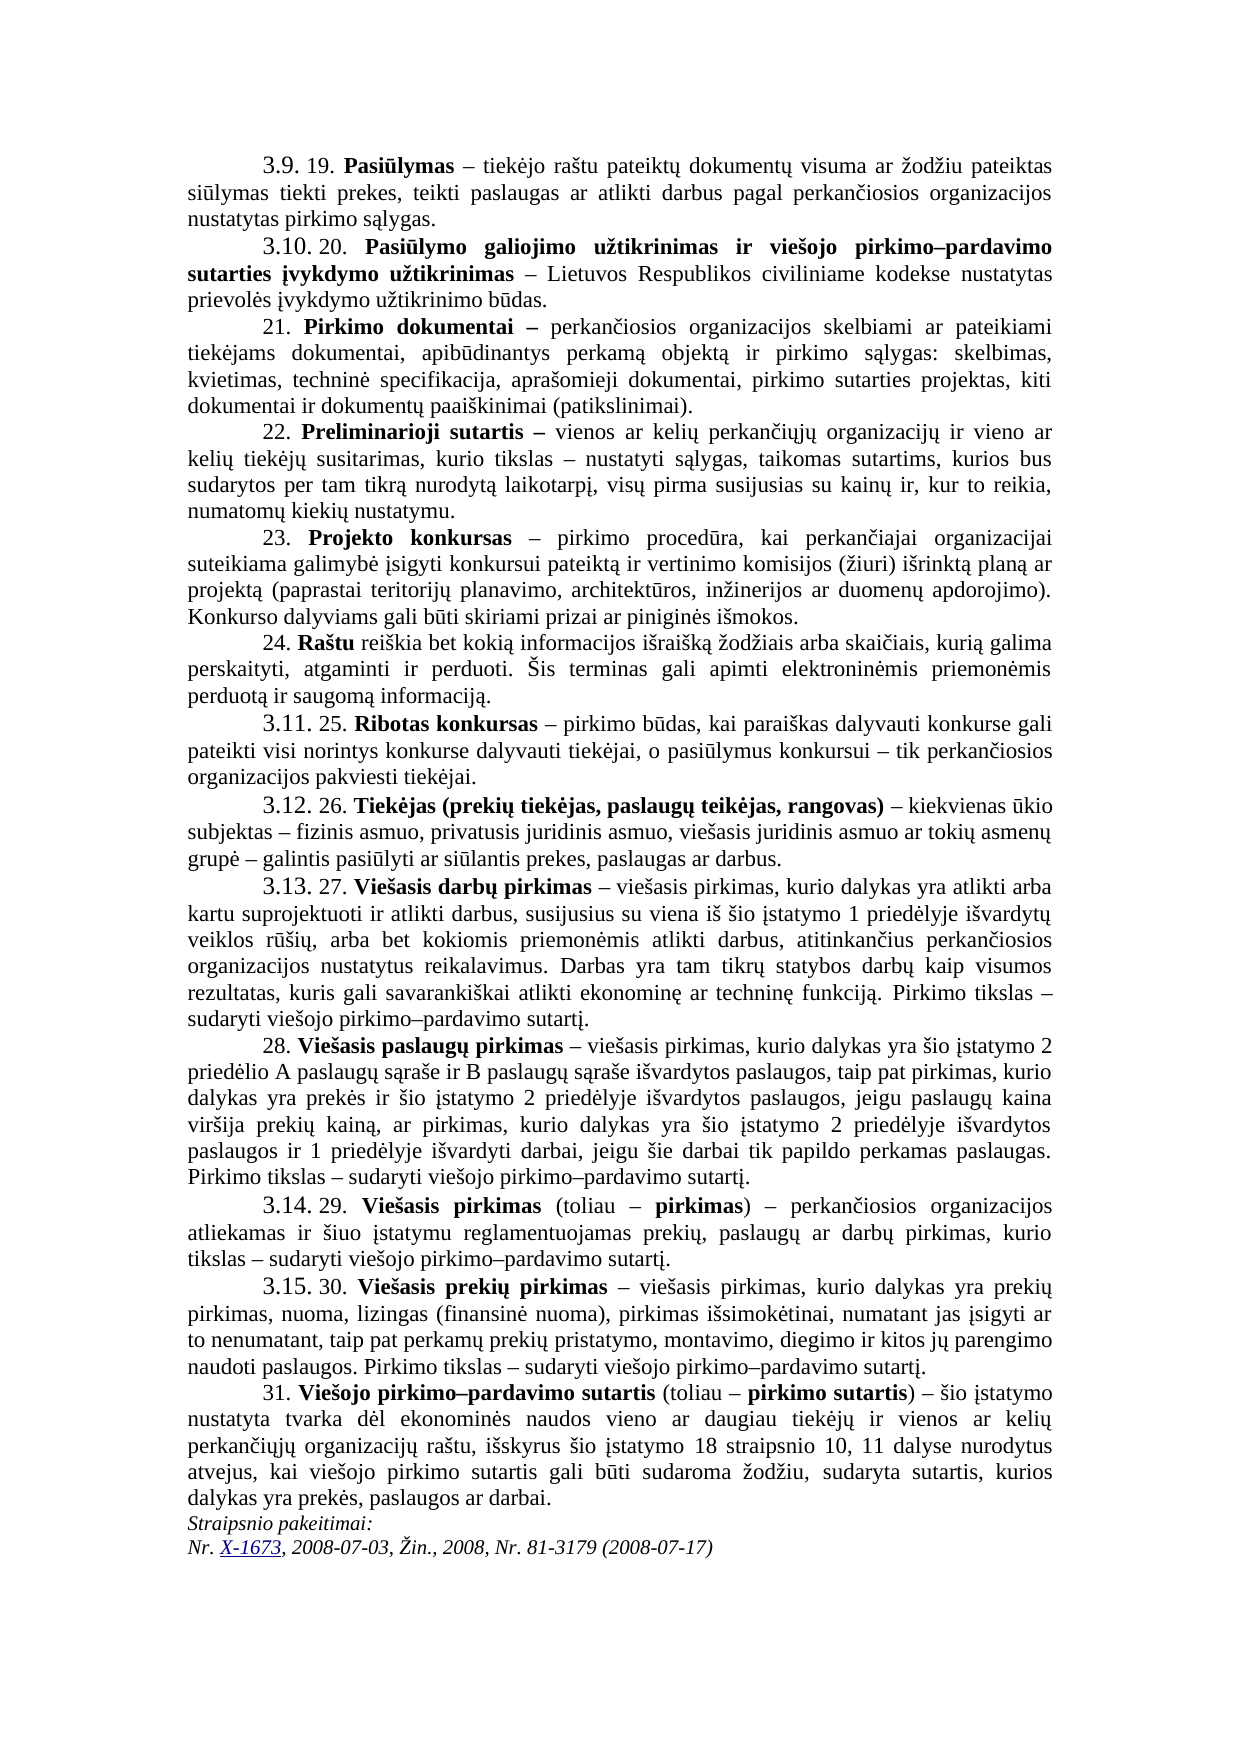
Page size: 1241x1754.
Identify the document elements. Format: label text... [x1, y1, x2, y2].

text 31. Viešojo pirkimo–pardavimo sutartis (toliau – pirkimo sutartis) – šio įstatymo nustatyta tvarka dėl ekonominės naudos vieno ar daugiau tiekėjų ir vienos ar kelių perkančiųjų organizacijų raštu, išskyrus šio įstatymo 18 straipsnio 10, 11 dalyse nurodytus atvejus, kai viešojo pirkimo sutartis gali būti sudaroma žodžiu, sudaryta sutartis, kurios dalykas yra prekės, paslaugos ar darbai. [187, 1379, 1053, 1511]
subtitle 30. Viešasis prekių pirkimas – viešasis pirkimas, kurio dalykas yra prekių pirkimas, nuoma, lizingas (finansinė nuoma), pirkimas išsimokėtinai, numatant jas įsigyti ar to nenumatant, taip pat perkamų prekių pristatymo, montavimo, diegimo ir kitos jų parengimo naudoti paslaugos. Pirkimo tikslas – sudaryti viešojo pirkimo–pardavimo sutartį. [187, 1271, 1053, 1379]
subtitle 29. Viešasis pirkimas (toliau – pirkimas) – perkančiosios organizacijos atliekamas ir šiuo įstatymu reglamentuojamas prekių, paslaugų ar darbų pirkimas, kurio tikslas – sudaryti viešojo pirkimo–pardavimo sutartį. [187, 1190, 1053, 1271]
text 23. Projekto konkursas – pirkimo procedūra, kai perkančiajai organizacijai suteikiama galimybė įsigyti konkursui pateiktą ir vertinimo komisijos (žiuri) išrinktą planą ar projektą (paprastai teritorijų planavimo, architektūros, inžinerijos ar duomenų apdorojimo). Konkurso dalyviams gali būti skiriami prizai ar piniginės išmokos. [187, 524, 1053, 629]
subtitle 20. Pasiūlymo galiojimo užtikrinimas ir viešojo pirkimo–pardavimo sutarties įvykdymo užtikrinimas – Lietuvos Respublikos civiliniame kodekse nustatytas prievolės įvykdymo užtikrinimo būdas. [187, 231, 1053, 313]
text 22. Preliminarioji sutartis – vienos ar kelių perkančiųjų organizacijų ir vieno ar kelių tiekėjų susitarimas, kurio tikslas – nustatyti sąlygas, taikomas sutartims, kurios bus sudarytos per tam tikrą nurodytą laikotarpį, visų pirma susijusias su kainų ir, kur to reikia, numatomų kiekių nustatymu. [187, 418, 1053, 524]
subtitle 19. Pasiūlymas – tiekėjo raštu pateiktų dokumentų visuma ar žodžiu pateiktas siūlymas tiekti prekes, teikti paslaugas ar atlikti darbus pagal perkančiosios organizacijos nustatytas pirkimo sąlygas. [187, 150, 1053, 231]
text 24. Raštu reiškia bet kokią informacijos išraišką žodžiais arba skaičiais, kurią galima perskaityti, atgaminti ir perduoti. Šis terminas gali apimti elektroninėmis priemonėmis perduotą ir saugomą informaciją. [187, 629, 1053, 708]
text 21. Pirkimo dokumentai – perkančiosios organizacijos skelbiami ar pateikiami tiekėjams dokumentai, apibūdinantys perkamą objektą ir pirkimo sąlygas: skelbimas, kvietimas, techninė specifikacija, aprašomieji dokumentai, pirkimo sutarties projektas, kiti dokumentai ir dokumentų paaiškinimai (patikslinimai). [187, 313, 1053, 418]
text Nr. X-1673, 2008-07-03, Žin., 2008, Nr. 81-3179 (2008-07-17) [187, 1535, 1053, 1559]
subtitle 27. Viešasis darbų pirkimas – viešasis pirkimas, kurio dalykas yra atlikti arba kartu suprojektuoti ir atlikti darbus, susijusius su viena iš šio įstatymo 1 priedėlyje išvardytų veiklos rūšių, arba bet kokiomis priemonėmis atlikti darbus, atitinkančius perkančiosios organizacijos nustatytus reikalavimus. Darbas yra tam tikrų statybos darbų kaip visumos rezultatas, kuris gali savarankiškai atlikti ekonominę ar techninę funkciją. Pirkimo tikslas – sudaryti viešojo pirkimo–pardavimo sutartį. [187, 871, 1053, 1032]
subtitle 25. Ribotas konkursas – pirkimo būdas, kai paraiškas dalyvauti konkurse gali pateikti visi norintys konkurse dalyvauti tiekėjai, o pasiūlymus konkursui – tik perkančiosios organizacijos pakviesti tiekėjai. [187, 708, 1053, 790]
subtitle 26. Tiekėjas (prekių tiekėjas, paslaugų teikėjas, rangovas) – kiekvienas ūkio subjektas – fizinis asmuo, privatusis juridinis asmuo, viešasis juridinis asmuo ar tokių asmenų grupė – galintis pasiūlyti ar siūlantis prekes, paslaugas ar darbus. [187, 790, 1053, 871]
text Straipsnio pakeitimai: [187, 1511, 1053, 1535]
text 28. Viešasis paslaugų pirkimas – viešasis pirkimas, kurio dalykas yra šio įstatymo 2 priedėlio A paslaugų sąraše ir B paslaugų sąraše išvardytos paslaugos, taip pat pirkimas, kurio dalykas yra prekės ir šio įstatymo 2 priedėlyje išvardytos paslaugos, jeigu paslaugų kaina viršija prekių kainą, ar pirkimas, kurio dalykas yra šio įstatymo 2 priedėlyje išvardytos paslaugos ir 1 priedėlyje išvardyti darbai, jeigu šie darbai tik papildo perkamas paslaugas. Pirkimo tikslas – sudaryti viešojo pirkimo–pardavimo sutartį. [187, 1032, 1053, 1190]
